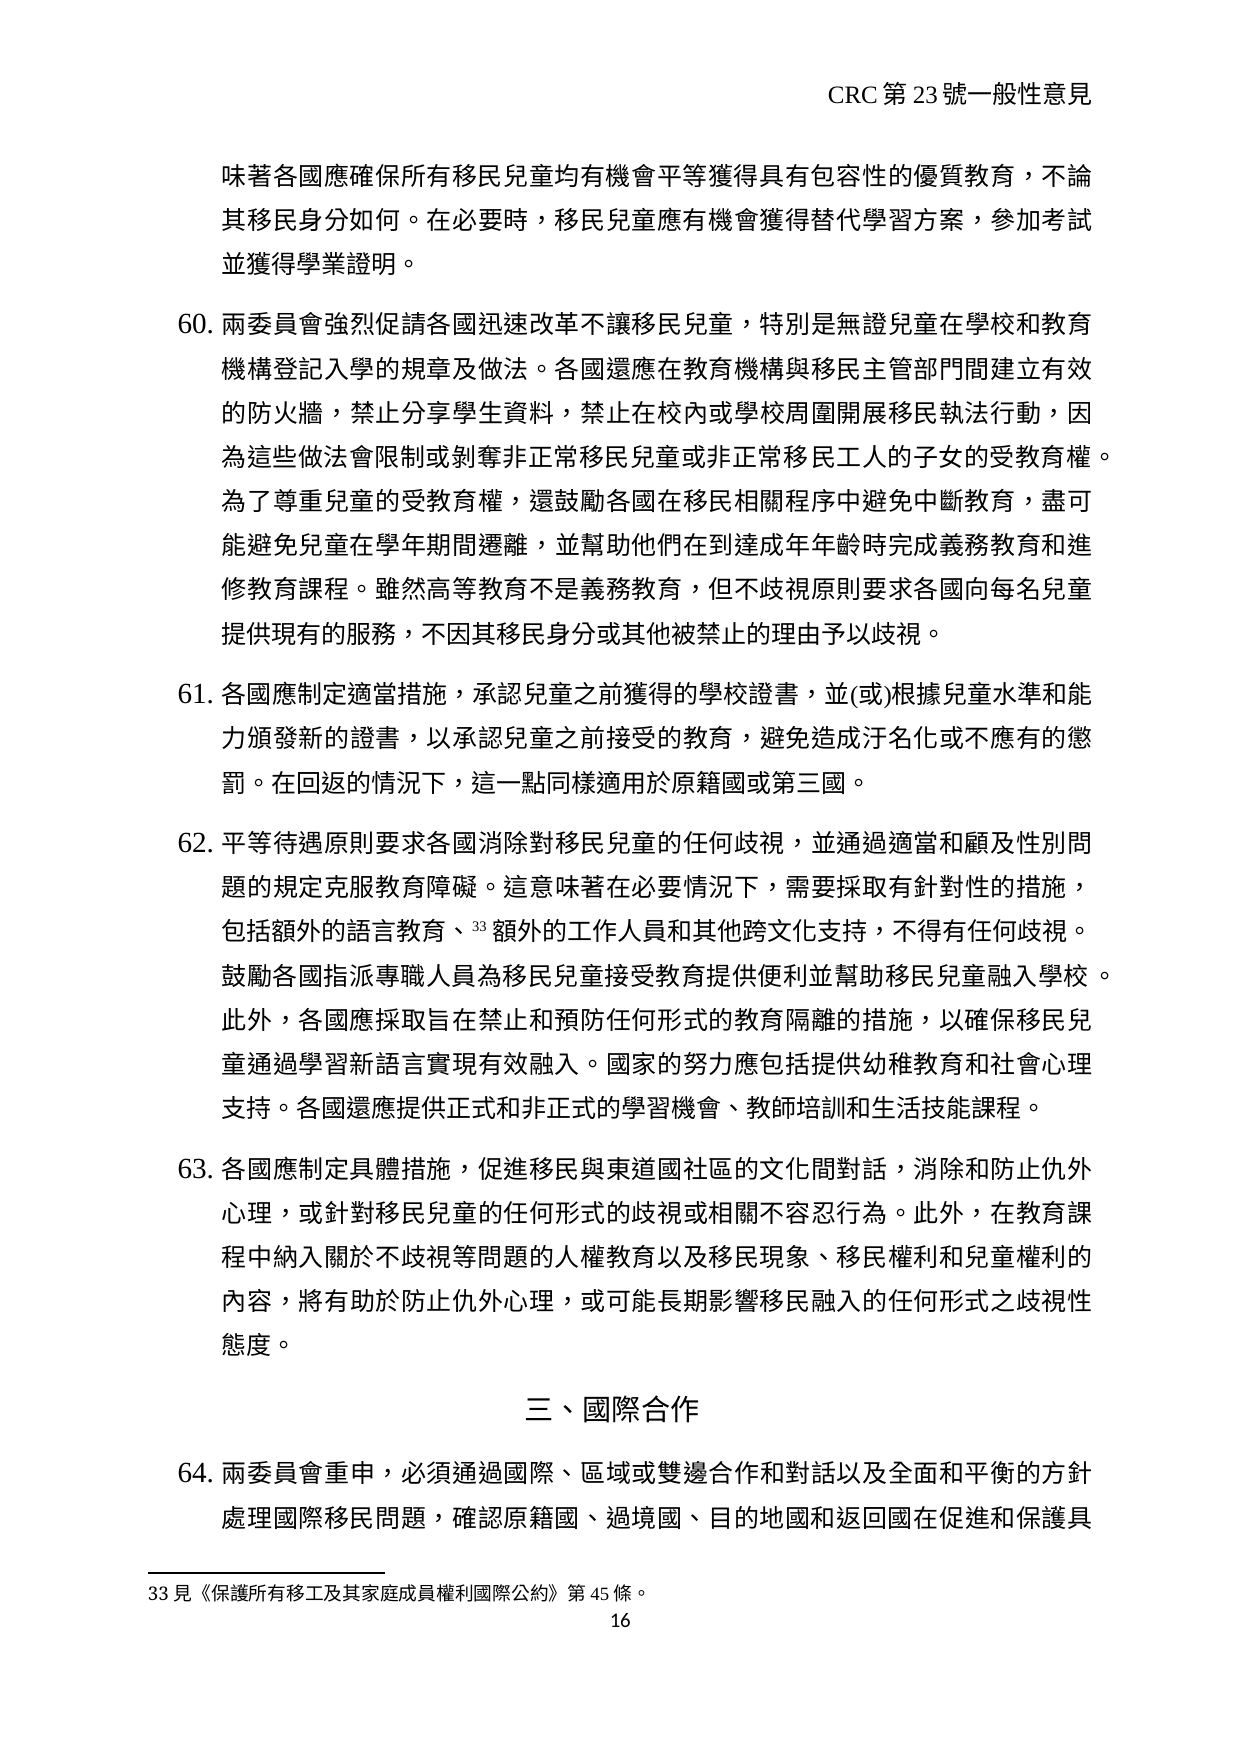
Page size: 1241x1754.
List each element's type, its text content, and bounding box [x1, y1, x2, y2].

list 兩委員會重申，必須通過國際、區域或雙邊合作和對話以及全面和平衡的方針處理國際移民問題，確認原籍國、過境國、目的地國和返回國在促進和保護具 [177, 1454, 1092, 1534]
list 平等待遇原則要求各國消除對移民兒童的任何歧視，並通過適當和顧及性別問題的規定克服教育障礙。這意味著在必要情況下，需要採取有針對性的措施，包括額外的語言教育、 額外的工作人員和其他跨文化支持，不得有任何歧視。鼓勵各國指派專職人員為移民兒童接受教育提供便利並幫助移民兒童融入學校。此外，各國應採取旨在禁止和預防任何形式的教育隔離的措施，以確保移民兒童通過學習新語言實現有效融入。國家的努力應包括提供幼稚教育和社會心理支持。各國還應提供正式和非正式的學習機會、教師培訓和生活技能課程。 [177, 823, 1092, 1125]
list 味著各國應確保所有移民兒童均有機會平等獲得具有包容性的優質教育，不論其移民身分如何。在必要時，移民兒童應有機會獲得替代學習方案，參加考試並獲得學業證明。 [177, 156, 1092, 281]
subtitle 三、國際合作 [146, 1386, 1077, 1428]
list 見《保護所有移工及其家庭成員權利國際公約》第 45 條。 [148, 1579, 1092, 1606]
list 各國應制定具體措施，促進移民與東道國社區的文化間對話，消除和防止仇外心理，或針對移民兒童的任何形式的歧視或相關不容忍行為。此外，在教育課程中納入關於不歧視等問題的人權教育以及移民現象、移民權利和兒童權利的內容，將有助於防止仇外心理，或可能長期影響移民融入的任何形式之歧視性態度。 [177, 1149, 1092, 1362]
list 各國應制定適當措施，承認兒童之前獲得的學校證書，並(或)根據兒童水準和能力頒發新的證書，以承認兒童之前接受的教育，避免造成汙名化或不應有的懲罰。在回返的情況下，這一點同樣適用於原籍國或第三國。 [177, 675, 1092, 799]
list 兩委員會強烈促請各國迅速改革不讓移民兒童，特別是無證兒童在學校和教育機構登記入學的規章及做法。各國還應在教育機構與移民主管部門間建立有效的防火牆，禁止分享學生資料，禁止在校內或學校周圍開展移民執法行動，因為這些做法會限制或剝奪非正常移民兒童或非正常移民工人的子女的受教育權。為了尊重兒童的受教育權，還鼓勵各國在移民相關程序中避免中斷教育，盡可能避免兒童在學年期間遷離，並幫助他們在到達成年年齡時完成義務教育和進修教育課程。雖然高等教育不是義務教育，但不歧視原則要求各國向每名兒童提供現有的服務，不因其移民身分或其他被禁止的理由予以歧視。 [177, 305, 1092, 650]
